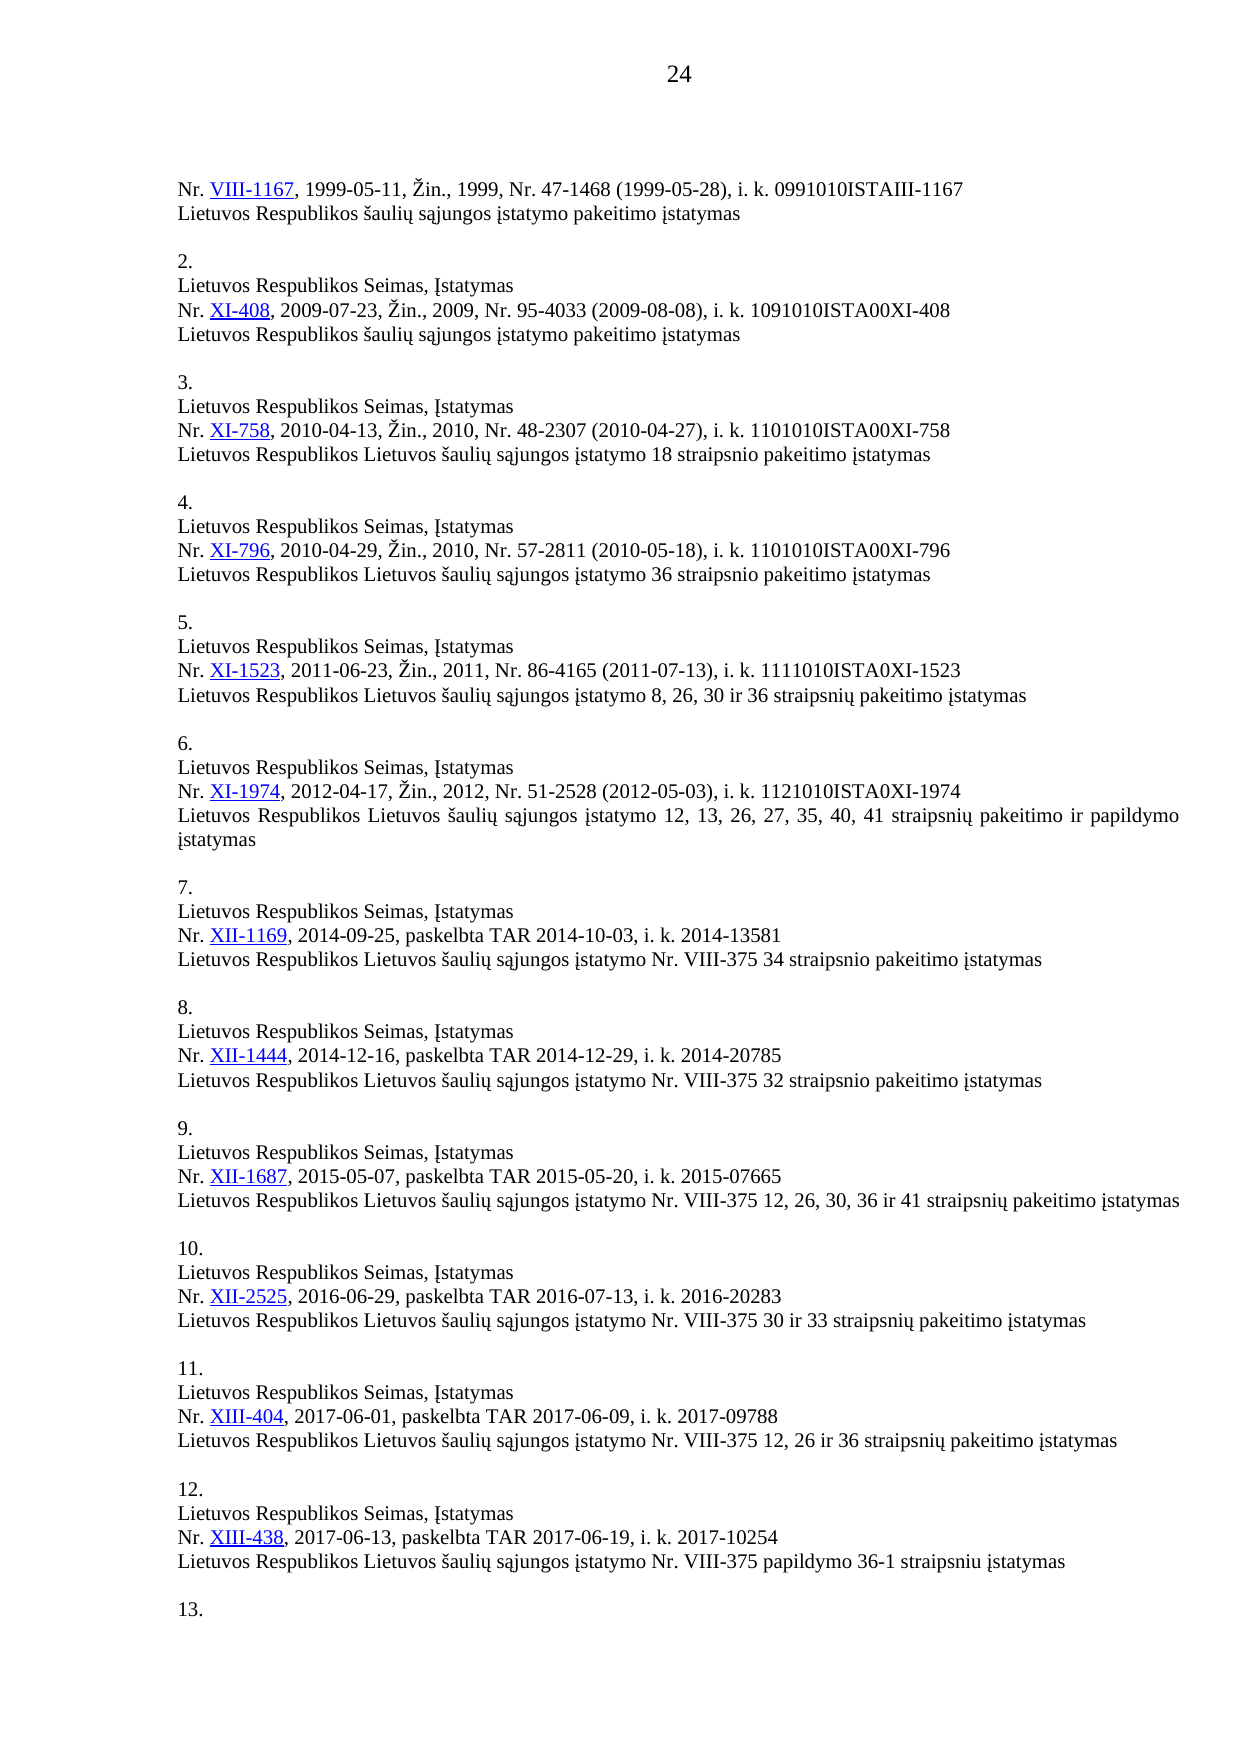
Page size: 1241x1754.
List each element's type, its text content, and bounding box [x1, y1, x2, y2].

text Lietuvos Respublikos Seimas, Įstatymas [177, 1380, 1181, 1404]
text Lietuvos Respublikos Seimas, Įstatymas [177, 634, 1181, 658]
text Lietuvos Respublikos Seimas, Įstatymas [177, 273, 1181, 297]
text Nr. XII-1687, 2015-05-07, paskelbta TAR 2015-05-20, i. k. 2015-07665 [177, 1164, 1181, 1188]
text Lietuvos Respublikos Seimas, Įstatymas [177, 1501, 1181, 1525]
text Lietuvos Respublikos Seimas, Įstatymas [177, 514, 1181, 538]
text 6. [177, 731, 1181, 755]
text Lietuvos Respublikos Lietuvos šaulių sąjungos įstatymo Nr. VIII-375 12, 26, 30, 36 ir 41 straipsnių pakeitimo įstatymas [177, 1188, 1181, 1212]
text Lietuvos Respublikos šaulių sąjungos įstatymo pakeitimo įstatymas [177, 201, 1181, 225]
text Lietuvos Respublikos Seimas, Įstatymas [177, 899, 1181, 923]
text 13. [177, 1597, 1181, 1621]
text Lietuvos Respublikos Seimas, Įstatymas [177, 1019, 1181, 1043]
text Lietuvos Respublikos Lietuvos šaulių sąjungos įstatymo Nr. VIII-375 30 ir 33 straipsnių pakeitimo įstatymas [177, 1308, 1181, 1332]
text Lietuvos Respublikos Lietuvos šaulių sąjungos įstatymo 18 straipsnio pakeitimo įstatymas [177, 442, 1181, 466]
text Nr. XI-1974, 2012-04-17, Žin., 2012, Nr. 51-2528 (2012-05-03), i. k. 1121010ISTA0XI-1974 [177, 779, 1181, 803]
text 11. [177, 1356, 1181, 1380]
text Lietuvos Respublikos Lietuvos šaulių sąjungos įstatymo 36 straipsnio pakeitimo įstatymas [177, 562, 1181, 586]
text Lietuvos Respublikos Lietuvos šaulių sąjungos įstatymo Nr. VIII-375 12, 26 ir 36 straipsnių pakeitimo įstatymas [177, 1428, 1181, 1452]
text Nr. VIII-1167, 1999-05-11, Žin., 1999, Nr. 47-1468 (1999-05-28), i. k. 0991010ISTAIII-1167 [177, 177, 1181, 201]
text 4. [177, 490, 1181, 514]
text Nr. XI-408, 2009-07-23, Žin., 2009, Nr. 95-4033 (2009-08-08), i. k. 1091010ISTA00XI-408 [177, 297, 1181, 322]
text Lietuvos Respublikos Lietuvos šaulių sąjungos įstatymo Nr. VIII-375 32 straipsnio pakeitimo įstatymas [177, 1067, 1181, 1092]
text 10. [177, 1236, 1181, 1260]
text Lietuvos Respublikos Lietuvos šaulių sąjungos įstatymo 8, 26, 30 ir 36 straipsnių pakeitimo įstatymas [177, 682, 1181, 707]
text Nr. XIII-438, 2017-06-13, paskelbta TAR 2017-06-19, i. k. 2017-10254 [177, 1525, 1181, 1549]
text Lietuvos Respublikos Seimas, Įstatymas [177, 1260, 1181, 1284]
text Lietuvos Respublikos šaulių sąjungos įstatymo pakeitimo įstatymas [177, 322, 1181, 346]
text Nr. XII-1444, 2014-12-16, paskelbta TAR 2014-12-29, i. k. 2014-20785 [177, 1043, 1181, 1067]
text Lietuvos Respublikos Lietuvos šaulių sąjungos įstatymo 12, 13, 26, 27, 35, 40, 41 straipsnių pakeitimo ir papildymo įstatymas [177, 803, 1181, 851]
text Nr. XI-1523, 2011-06-23, Žin., 2011, Nr. 86-4165 (2011-07-13), i. k. 1111010ISTA0XI-1523 [177, 658, 1181, 682]
text Lietuvos Respublikos Seimas, Įstatymas [177, 755, 1181, 779]
text 5. [177, 610, 1181, 634]
text Lietuvos Respublikos Lietuvos šaulių sąjungos įstatymo Nr. VIII-375 34 straipsnio pakeitimo įstatymas [177, 947, 1181, 971]
text Nr. XII-2525, 2016-06-29, paskelbta TAR 2016-07-13, i. k. 2016-20283 [177, 1284, 1181, 1308]
text Lietuvos Respublikos Seimas, Įstatymas [177, 1140, 1181, 1164]
text 9. [177, 1116, 1181, 1140]
text Nr. XIII-404, 2017-06-01, paskelbta TAR 2017-06-09, i. k. 2017-09788 [177, 1404, 1181, 1428]
text 3. [177, 370, 1181, 394]
text 8. [177, 995, 1181, 1019]
text Lietuvos Respublikos Lietuvos šaulių sąjungos įstatymo Nr. VIII-375 papildymo 36-1 straipsniu įstatymas [177, 1549, 1181, 1573]
text 2. [177, 249, 1181, 273]
text Nr. XII-1169, 2014-09-25, paskelbta TAR 2014-10-03, i. k. 2014-13581 [177, 923, 1181, 947]
text Lietuvos Respublikos Seimas, Įstatymas [177, 394, 1181, 418]
text Nr. XI-758, 2010-04-13, Žin., 2010, Nr. 48-2307 (2010-04-27), i. k. 1101010ISTA00XI-758 [177, 418, 1181, 442]
text Nr. XI-796, 2010-04-29, Žin., 2010, Nr. 57-2811 (2010-05-18), i. k. 1101010ISTA00XI-796 [177, 538, 1181, 562]
text 7. [177, 875, 1181, 899]
text 12. [177, 1477, 1181, 1501]
